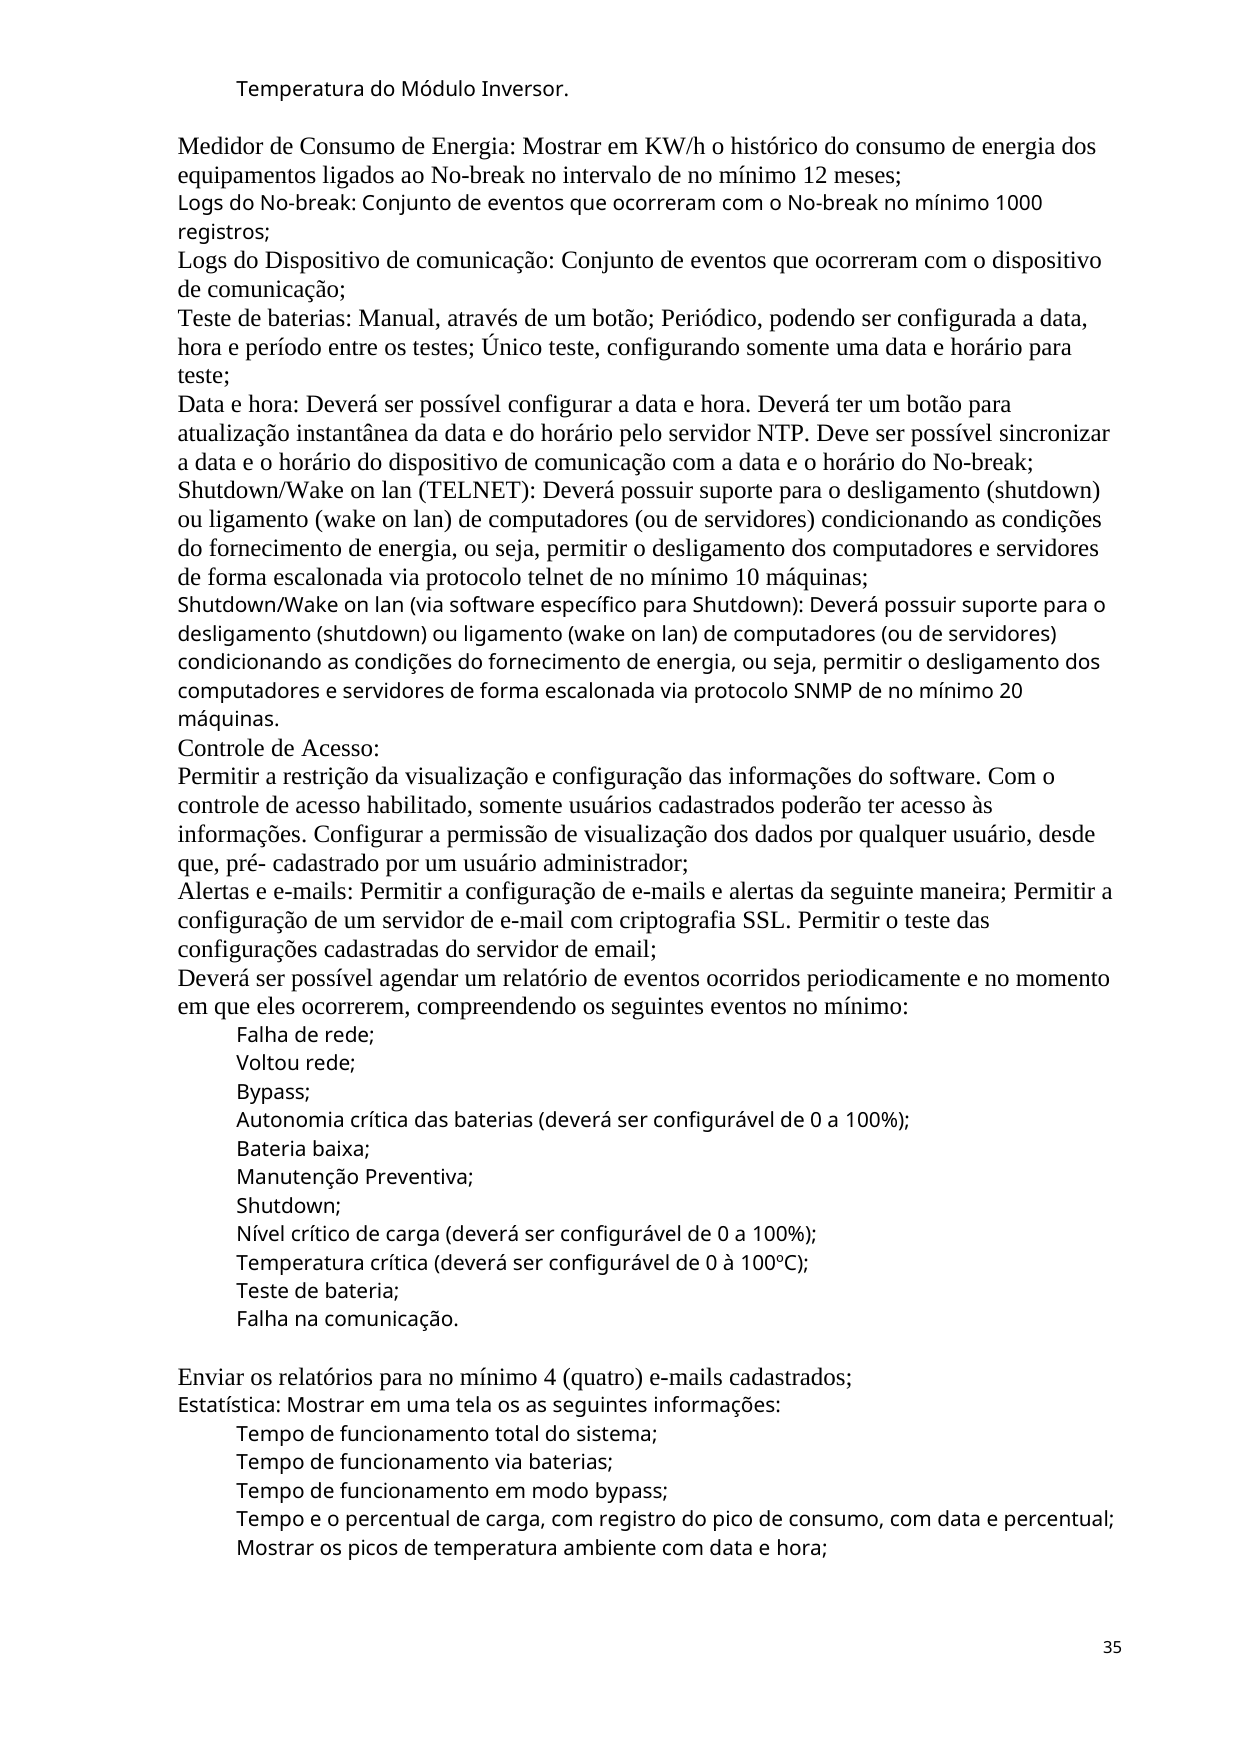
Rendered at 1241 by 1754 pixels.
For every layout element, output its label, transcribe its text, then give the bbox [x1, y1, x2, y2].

text Alertas e e-mails: Permitir a configuração de e-mails e alertas da seguinte maneira; Permitir a configuração de um servidor de e-mail com criptografia SSL. Permitir o teste das configurações cadastradas do servidor de email; [177, 876, 1122, 963]
text Medidor de Consumo de Energia: Mostrar em KW/h o histórico do consumo de energia dos equipamentos ligados ao No-break no intervalo de no mínimo 12 meses; [177, 131, 1122, 188]
text Teste de baterias: Manual, através de um botão; Periódico, podendo ser configurada a data, hora e período entre os testes; Único teste, configurando somente uma data e horário para teste; [177, 303, 1122, 389]
text Bypass; [236, 1077, 1122, 1105]
text Tempo de funcionamento total do sistema; [236, 1419, 1122, 1447]
text Tempo e o percentual de carga, com registro do pico de consumo, com data e percentual; [236, 1504, 1122, 1533]
text Teste de bateria; [236, 1276, 1122, 1304]
text Tempo de funcionamento via baterias; [236, 1447, 1122, 1476]
text Autonomia crítica das baterias (deverá ser configurável de 0 a 100%); [236, 1105, 1122, 1134]
text Controle de Acesso: [177, 733, 1122, 761]
text Estatística: Mostrar em uma tela os as seguintes informações: [177, 1390, 1122, 1419]
text Logs do No-break: Conjunto de eventos que ocorreram com o No-break no mínimo 1000 registros; [177, 188, 1122, 245]
text Data e hora: Deverá ser possível configurar a data e hora. Deverá ter um botão para atualização instantânea da data e do horário pelo servidor NTP. Deve ser possível sincronizar a data e o horário do dispositivo de comunicação com a data e o horário do No-break; [177, 389, 1122, 475]
text Voltou rede; [236, 1048, 1122, 1077]
text Temperatura do Módulo Inversor. [236, 74, 1122, 102]
text Falha de rede; [236, 1020, 1122, 1048]
text Logs do Dispositivo de comunicação: Conjunto de eventos que ocorreram com o dispositivo de comunicação; [177, 245, 1122, 303]
text Nível crítico de carga (deverá ser configurável de 0 a 100%); [236, 1219, 1122, 1248]
text Shutdown/Wake on lan (TELNET): Deverá possuir suporte para o desligamento (shutdown) ou ligamento (wake on lan) de computadores (ou de servidores) condicionando as condições do fornecimento de energia, ou seja, permitir o desligamento dos computadores e servidores de forma escalonada via protocolo telnet de no mínimo 10 máquinas; [177, 475, 1122, 590]
text Mostrar os picos de temperatura ambiente com data e hora; [236, 1533, 1122, 1561]
text Shutdown; [236, 1191, 1122, 1219]
text Bateria baixa; [236, 1134, 1122, 1162]
text Falha na comunicação. [236, 1304, 1122, 1333]
text Tempo de funcionamento em modo bypass; [236, 1476, 1122, 1504]
text Permitir a restrição da visualização e configuração das informações do software. Com o controle de acesso habilitado, somente usuários cadastrados poderão ter acesso às informações. Configurar a permissão de visualização dos dados por qualquer usuário, desde que, pré- cadastrado por um usuário administrador; [177, 761, 1122, 876]
text Shutdown/Wake on lan (via software específico para Shutdown): Deverá possuir suporte para o desligamento (shutdown) ou ligamento (wake on lan) de computadores (ou de servidores) condicionando as condições do fornecimento de energia, ou seja, permitir o desligamento dos computadores e servidores de forma escalonada via protocolo SNMP de no mínimo 20 máquinas. [177, 590, 1122, 733]
text Temperatura crítica (deverá ser configurável de 0 à 100ºC); [236, 1248, 1122, 1276]
text Enviar os relatórios para no mínimo 4 (quatro) e-mails cadastrados; [177, 1362, 1122, 1390]
text Deverá ser possível agendar um relatório de eventos ocorridos periodicamente e no momento em que eles ocorrerem, compreendendo os seguintes eventos no mínimo: [177, 963, 1122, 1020]
text Manutenção Preventiva; [236, 1162, 1122, 1191]
